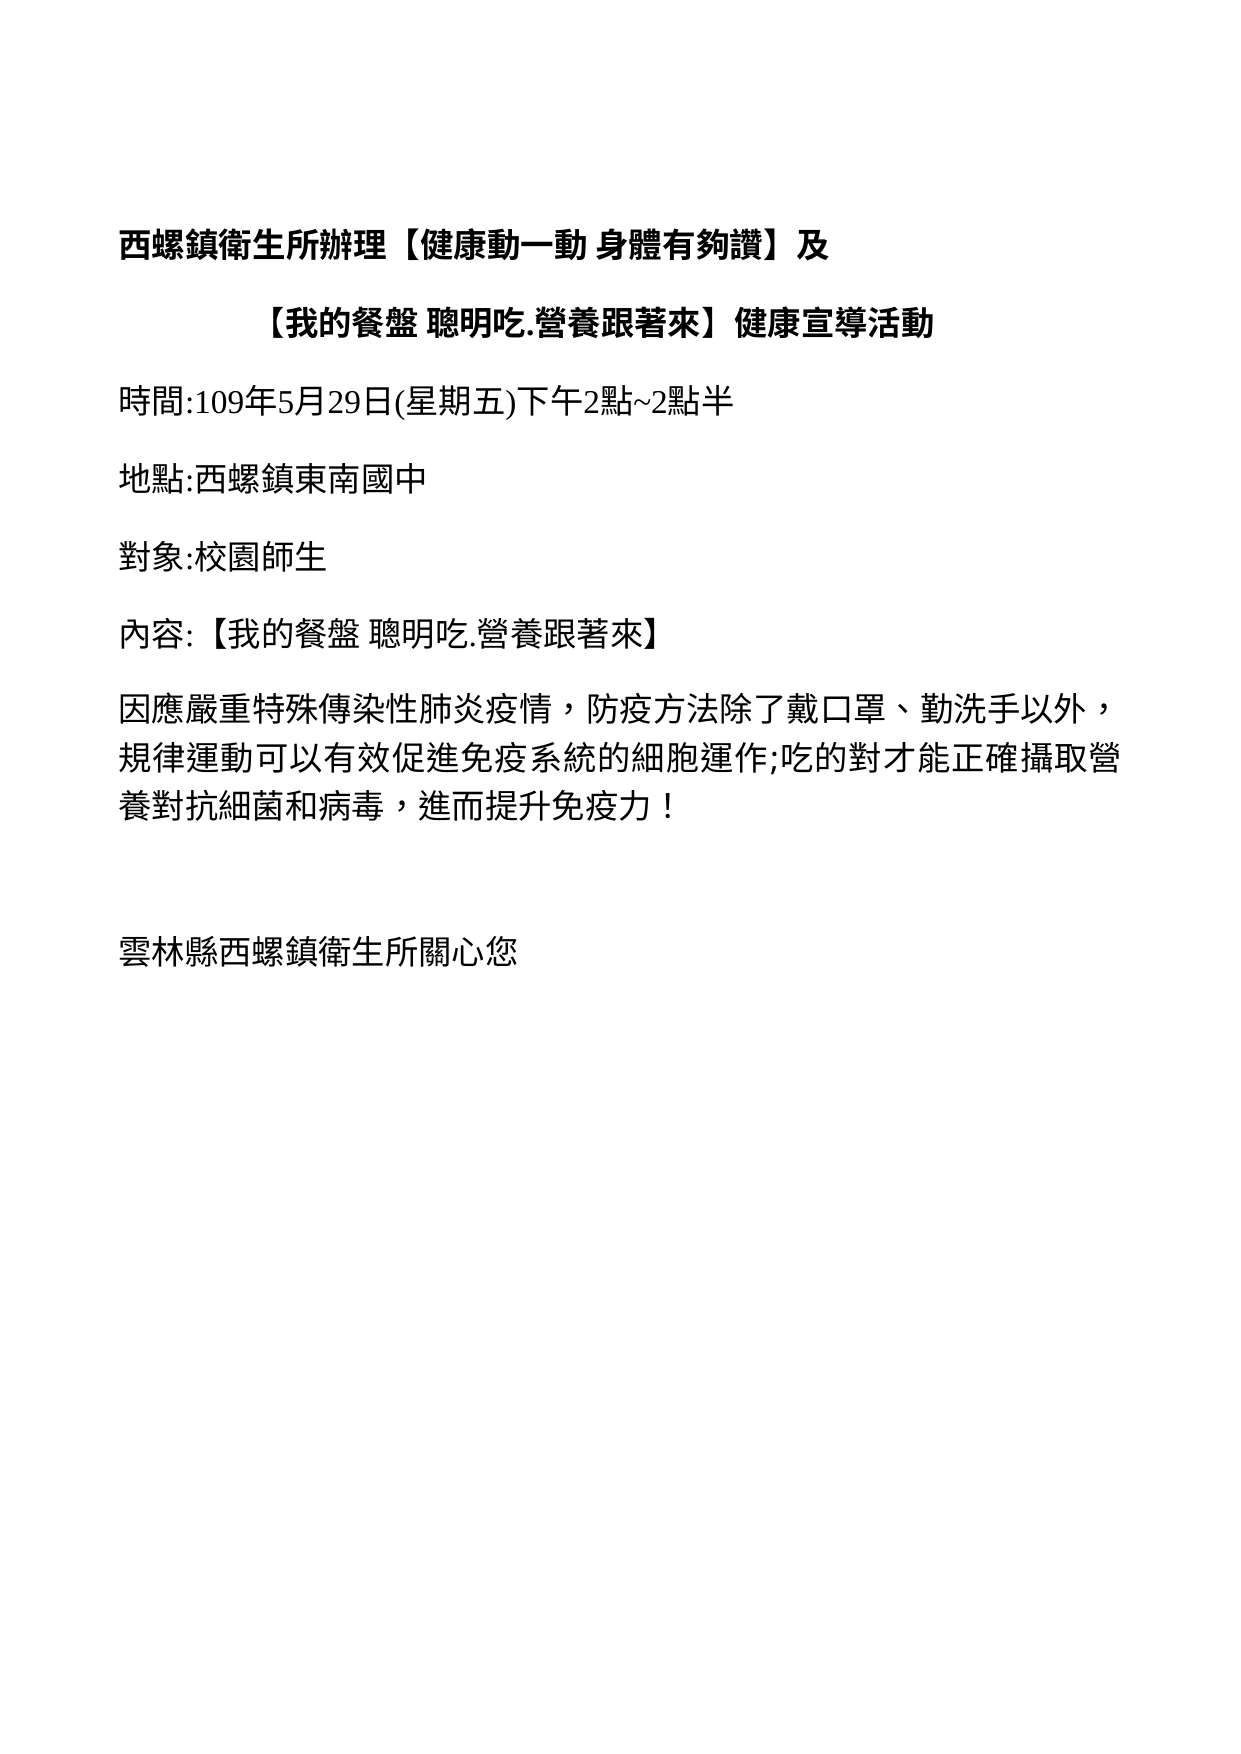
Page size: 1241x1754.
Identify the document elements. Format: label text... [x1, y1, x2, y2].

subtitle 西螺鎮衛生所辦理【健康動一動 身體有夠讚】及 [118, 219, 1122, 268]
text 【我的餐盤 聰明吃.營養跟著來】健康宣導活動 [118, 297, 1122, 346]
text 時間:109年5月29日(星期五)下午2點~2點半 [118, 375, 1122, 423]
text 內容:【我的餐盤 聰明吃.營養跟著來】 [118, 608, 1122, 656]
text 雲林縣西螺鎮衛生所關心您 [118, 925, 1122, 974]
text 因應嚴重特殊傳染性肺炎疫情，防疫方法除了戴口罩、勤洗手以外，規律運動可以有效促進免疫系統的細胞運作;吃的對才能正確攝取營養對抗細菌和病毒，進而提升免疫力！ [118, 686, 1122, 828]
text 對象:校園師生 [118, 530, 1122, 579]
text 地點:西螺鎮東南國中 [118, 453, 1122, 501]
